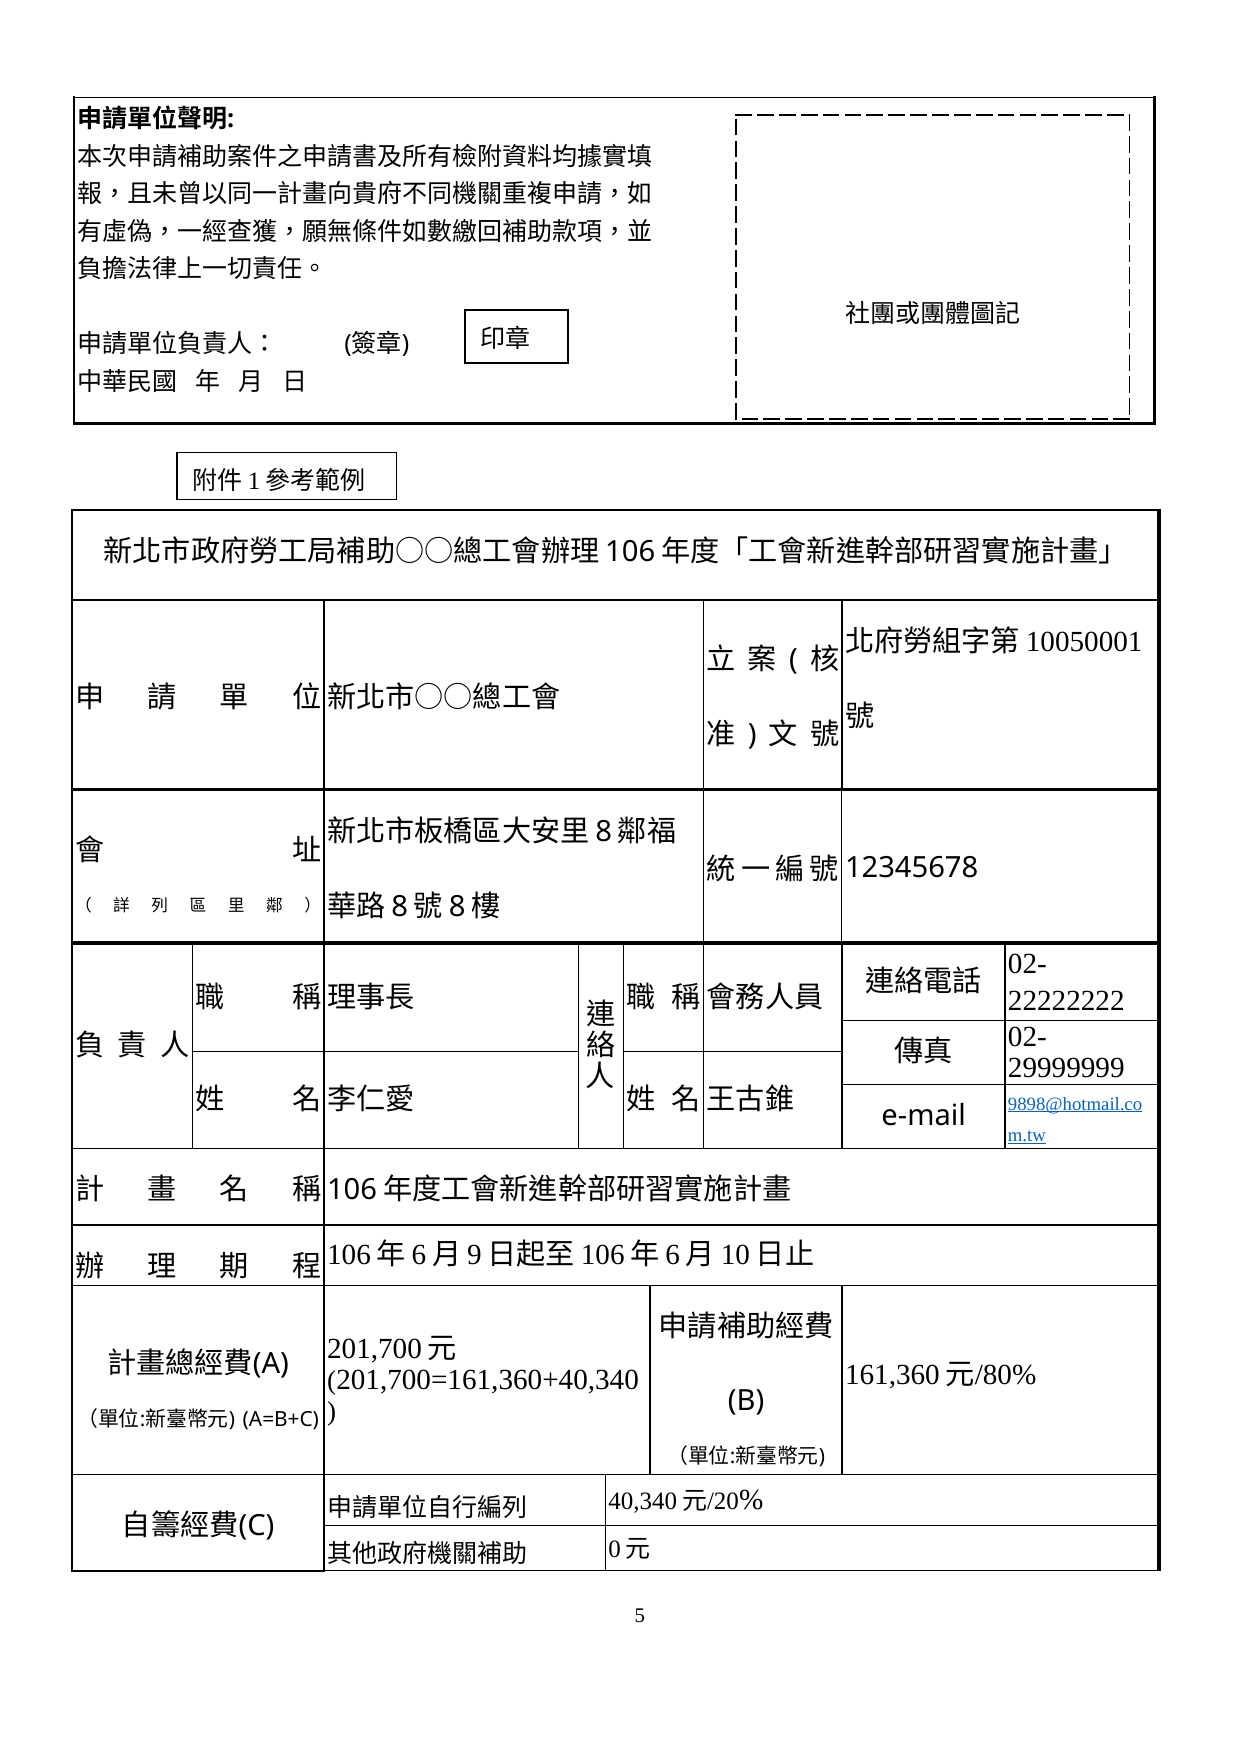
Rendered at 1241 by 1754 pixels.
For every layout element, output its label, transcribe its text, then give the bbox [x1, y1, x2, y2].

table_cell 計畫總經費(A) （單位:新臺幣元) (A=B+C) [73, 1286, 323, 1474]
table_cell 106年6月9日起至106年6月10日止 [325, 1226, 1157, 1285]
table_cell 40,340元/20% [606, 1475, 1157, 1524]
text 附件1參考範例 [193, 461, 381, 491]
table_cell 姓名 [193, 1052, 323, 1148]
table_cell 其他政府機關補助 [325, 1526, 605, 1570]
table_cell 161,360元/80% [843, 1286, 1157, 1474]
table_cell 自籌經費(C) [73, 1475, 323, 1570]
table_cell 106年度工會新進幹部研習實施計畫 [325, 1149, 1157, 1224]
table_cell 辦理期程 [73, 1226, 323, 1285]
table_cell 負責人 [73, 945, 192, 1148]
table_cell 連絡人 [579, 945, 623, 1148]
table_cell 申請單位 [73, 601, 323, 788]
table_cell 會址 （詳列區里鄰） [73, 791, 323, 941]
table_cell 統一編號 [704, 791, 841, 941]
table_cell 連絡電話 [843, 945, 1004, 1019]
table_cell 12345678 [842, 791, 1157, 941]
table_cell 申請單位自行編列 [325, 1475, 605, 1524]
table_header 新北市政府勞工局補助○○總工會辦理106年度「工會新進幹部研習實施計畫」 申請表 [73, 511, 1157, 599]
table_cell 王古錐 [704, 1052, 841, 1148]
table_cell e-mail [843, 1085, 1004, 1148]
table_cell 申請單位聲明: 本次申請補助案件之申請書及所有檢附資料均據實填報，且未曾以同一計畫向貴府不同機關重複申請，如有虛偽，一經查獲，願無條件如數繳回補助款項，並負擔法律上一切責任。 申請單位負責人： (簽章) 中華民國 年 月 日 申請單位負責人：張信義 (簽章) 中華民國 105 年 3 月 10 日 [75, 98, 1153, 422]
table_cell 會務人員 [704, 945, 841, 1051]
table_cell 傳真 [843, 1021, 1004, 1083]
table_cell 李仁愛 [325, 1052, 578, 1148]
table_cell 02-22222222 [1006, 945, 1157, 1019]
table_cell 職稱 [193, 945, 323, 1051]
table_cell 新北市板橋區大安里8鄰福華路8號8樓 [325, 791, 703, 941]
table_cell 姓名 [624, 1052, 703, 1148]
table_cell 北府勞組字第10050001號 [843, 601, 1157, 788]
table_cell 9898@hotmail.com.tw [1006, 1085, 1157, 1148]
table_cell 立案(核准)文號 [704, 601, 841, 788]
table_cell 理事長 [325, 945, 578, 1051]
table_cell 201,700元 (201,700=161,360+40,340) [325, 1286, 649, 1474]
table_cell 02-29999999 [1006, 1021, 1157, 1083]
table_cell 新北市○○總工會 [325, 601, 703, 788]
table_cell 申請補助經費(B) （單位:新臺幣元) [651, 1286, 841, 1474]
table_cell 0元 [606, 1526, 1157, 1570]
table_cell 職稱 [624, 945, 703, 1051]
table_cell 計畫名稱 [73, 1149, 323, 1224]
